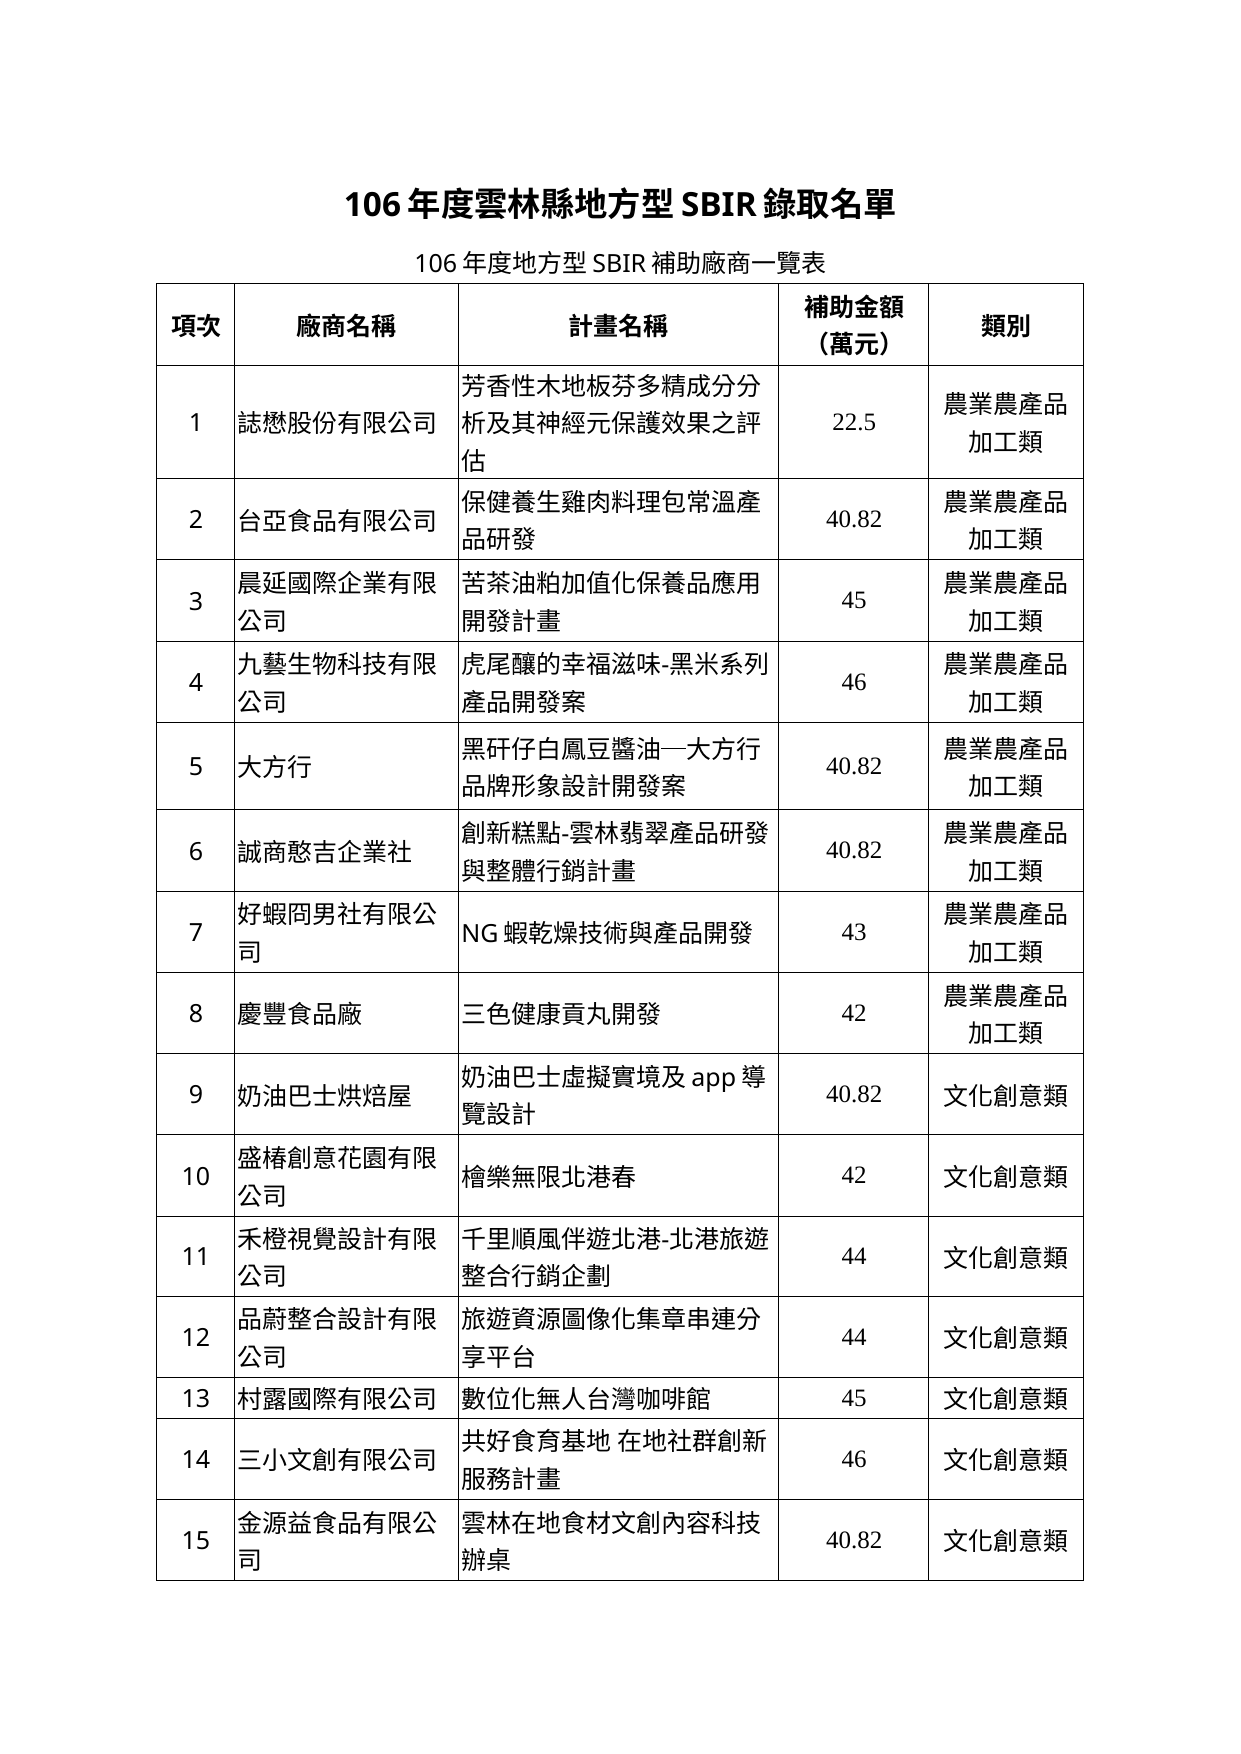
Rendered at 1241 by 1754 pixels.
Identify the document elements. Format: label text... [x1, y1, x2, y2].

table_cell 農業農產品加工類 [929, 810, 1083, 891]
table_cell 台亞食品有限公司 [235, 479, 458, 559]
table_cell 慶豐食品廠 [235, 973, 458, 1053]
table_cell 類別 [929, 284, 1083, 364]
table_cell 42 [779, 1135, 928, 1216]
table_cell 文化創意類 [929, 1500, 1083, 1580]
table_cell 雲林在地食材文創內容科技辦桌 [459, 1500, 778, 1580]
table_cell 農業農產品加工類 [929, 479, 1083, 559]
table_cell 農業農產品加工類 [929, 973, 1083, 1053]
table_cell 22.5 [779, 366, 928, 478]
table_cell 15 [157, 1500, 234, 1580]
table_cell 文化創意類 [929, 1297, 1083, 1377]
table_cell 農業農產品加工類 [929, 892, 1083, 972]
table_cell 誌懋股份有限公司 [235, 366, 458, 478]
table_cell 千里順風伴遊北港-北港旅遊整合行銷企劃 [459, 1217, 778, 1296]
table_cell 計畫名稱 [459, 284, 778, 364]
table_cell 40.82 [779, 479, 928, 559]
table_cell 三小文創有限公司 [235, 1419, 458, 1499]
table_cell 文化創意類 [929, 1378, 1083, 1418]
table_cell 46 [779, 1419, 928, 1499]
table_cell 2 [157, 479, 234, 559]
table_cell 6 [157, 810, 234, 891]
table_cell 文化創意類 [929, 1217, 1083, 1296]
table_cell 9 [157, 1054, 234, 1134]
table_cell 文化創意類 [929, 1135, 1083, 1216]
table_cell 44 [779, 1297, 928, 1377]
table_cell 1 [157, 366, 234, 478]
table_cell 芳香性木地板芬多精成分分析及其神經元保護效果之評估 [459, 366, 778, 478]
table_cell 廠商名稱 [235, 284, 458, 364]
table_cell 農業農產品加工類 [929, 366, 1083, 478]
table_cell 誠商憨吉企業社 [235, 810, 458, 891]
text 106年度雲林縣地方型SBIR錄取名單 [187, 164, 1053, 239]
table_cell 奶油巴士虛擬實境及app導覽設計 [459, 1054, 778, 1134]
table_cell 45 [779, 560, 928, 641]
table_cell 40.82 [779, 1500, 928, 1580]
table_cell 7 [157, 892, 234, 972]
table_cell NG蝦乾燥技術與產品開發 [459, 892, 778, 972]
table_cell 補助金額（萬元） [779, 284, 928, 364]
table_cell 14 [157, 1419, 234, 1499]
table_cell 13 [157, 1378, 234, 1418]
table_cell 40.82 [779, 810, 928, 891]
table_cell 文化創意類 [929, 1054, 1083, 1134]
table_cell 品蔚整合設計有限公司 [235, 1297, 458, 1377]
table_cell 4 [157, 642, 234, 722]
table_cell 保健養生雞肉料理包常溫產品研發 [459, 479, 778, 559]
table_cell 共好食育基地 在地社群創新服務計畫 [459, 1419, 778, 1499]
table_cell 旅遊資源圖像化集章串連分享平台 [459, 1297, 778, 1377]
table_cell 項次 [157, 284, 234, 364]
table_cell 農業農產品加工類 [929, 560, 1083, 641]
table_cell 奶油巴士烘焙屋 [235, 1054, 458, 1134]
table_cell 數位化無人台灣咖啡館 [459, 1378, 778, 1418]
table_cell 大方行 [235, 723, 458, 809]
table_cell 43 [779, 892, 928, 972]
table_cell 創新糕點-雲林翡翠產品研發與整體行銷計畫 [459, 810, 778, 891]
table_cell 44 [779, 1217, 928, 1296]
table_cell 晨延國際企業有限公司 [235, 560, 458, 641]
table_cell 40.82 [779, 1054, 928, 1134]
table_cell 好蝦冏男社有限公司 [235, 892, 458, 972]
table_cell 8 [157, 973, 234, 1053]
table_cell 金源益食品有限公司 [235, 1500, 458, 1580]
table_cell 虎尾釀的幸福滋味-黑米系列產品開發案 [459, 642, 778, 722]
table_cell 46 [779, 642, 928, 722]
table_cell 農業農產品加工類 [929, 723, 1083, 809]
table_cell 40.82 [779, 723, 928, 809]
table_cell 禾橙視覺設計有限公司 [235, 1217, 458, 1296]
table_cell 苦茶油粕加值化保養品應用開發計畫 [459, 560, 778, 641]
table_cell 農業農產品加工類 [929, 642, 1083, 722]
table_cell 盛椿創意花園有限公司 [235, 1135, 458, 1216]
table_cell 九藝生物科技有限公司 [235, 642, 458, 722]
table_cell 三色健康貢丸開發 [459, 973, 778, 1053]
table_cell 檜樂無限北港春 [459, 1135, 778, 1216]
table_header 106年度地方型SBIR補助廠商一覽表 [157, 240, 1083, 283]
table_cell 10 [157, 1135, 234, 1216]
table_cell 45 [779, 1378, 928, 1418]
table_cell 12 [157, 1297, 234, 1377]
table_cell 3 [157, 560, 234, 641]
table_cell 11 [157, 1217, 234, 1296]
table_cell 5 [157, 723, 234, 809]
table_cell 黑矸仔白鳳豆醬油─大方行品牌形象設計開發案 [459, 723, 778, 809]
table_cell 村露國際有限公司 [235, 1378, 458, 1418]
table_cell 文化創意類 [929, 1419, 1083, 1499]
table_cell 42 [779, 973, 928, 1053]
